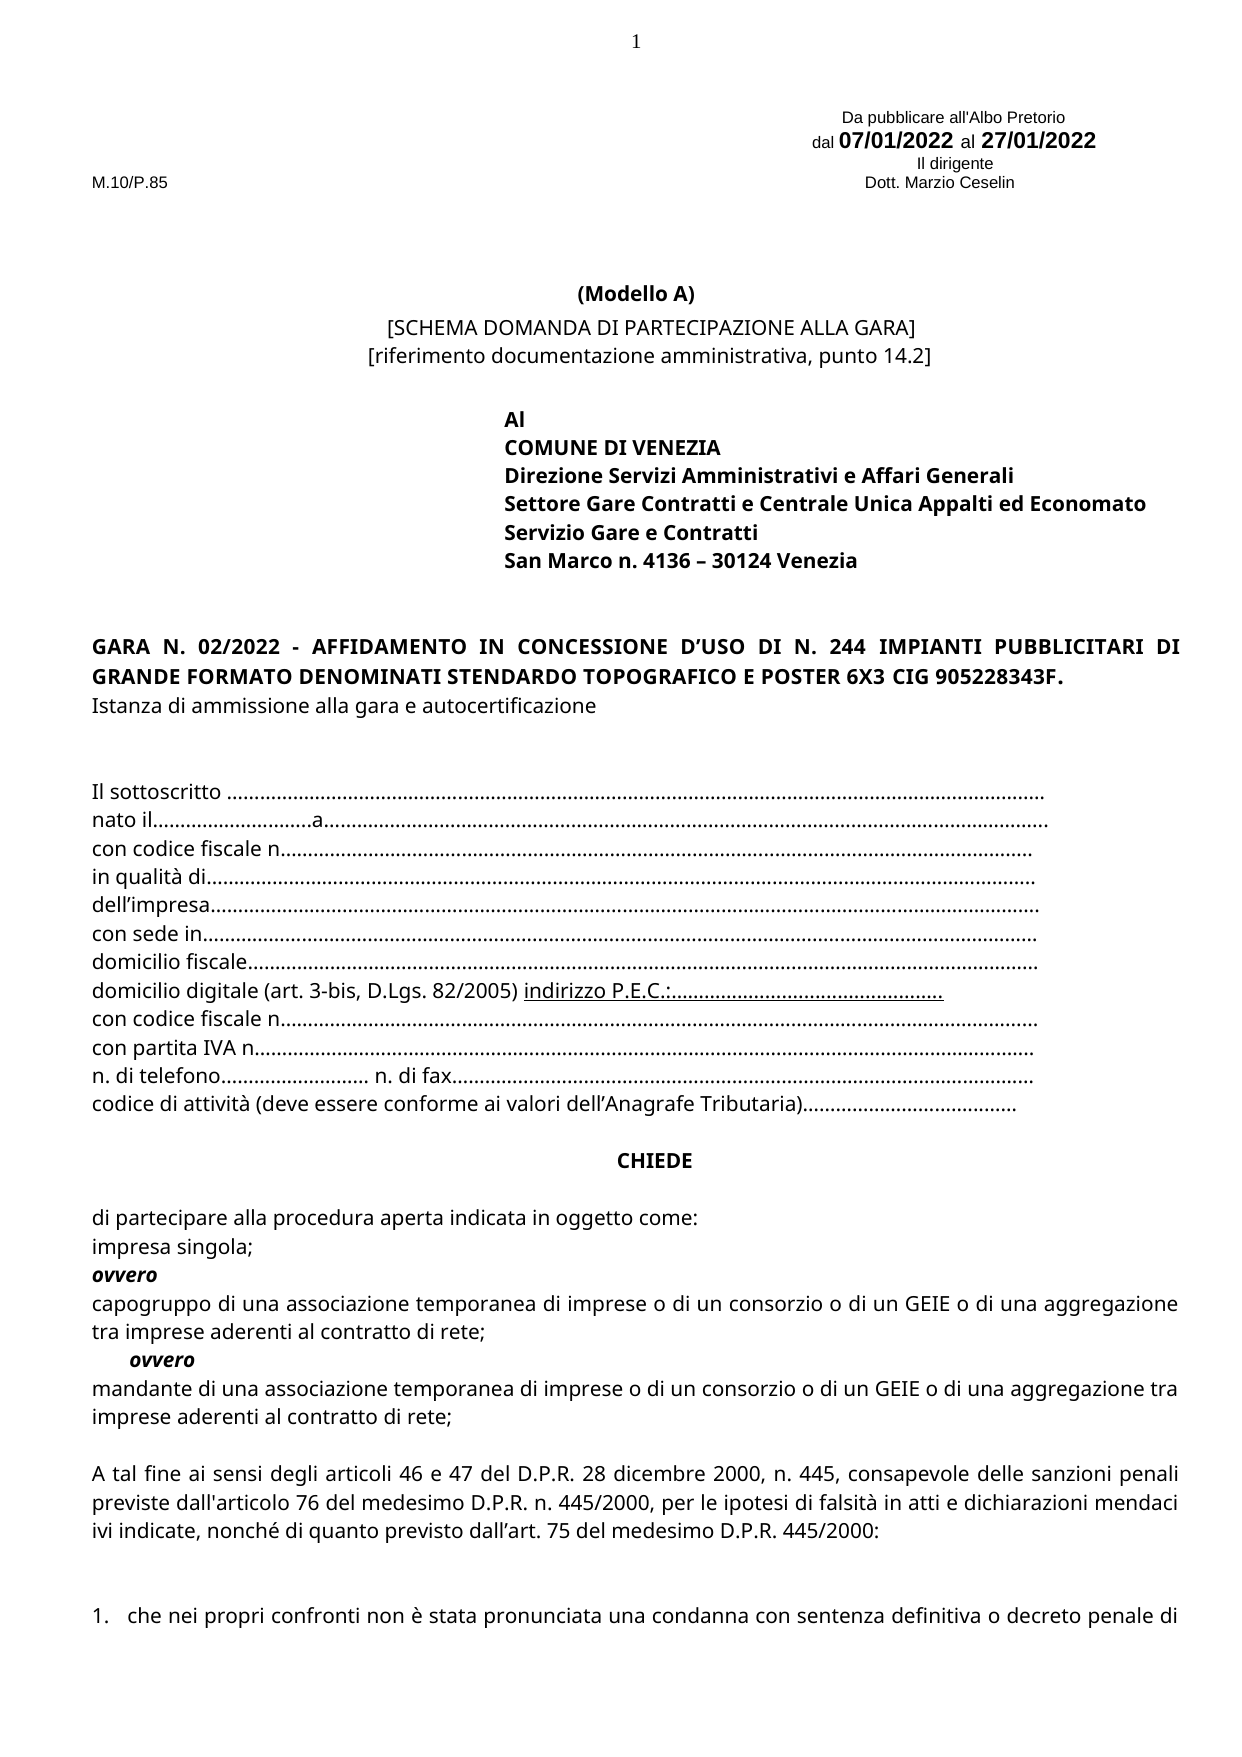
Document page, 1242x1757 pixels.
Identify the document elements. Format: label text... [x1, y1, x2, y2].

text in qualità di…………………………………………………………………………………………..……………………………………….. [92, 862, 1180, 891]
text domicilio fiscale………………………………………………………………………………………...…………………………………… [92, 947, 1180, 976]
text A tal fine ai sensi degli articoli 46 e 47 del D.P.R. 28 dicembre 2000, n. 445, consapevole delle sanzioni penali previste dall'articolo 76 del medesimo D.P.R. n. 445/2000, per le ipotesi di falsità in atti e dichiarazioni mendaci ivi indicate, nonché di quanto previsto dall’art. 75 del medesimo D.P.R. 445/2000: [92, 1459, 1180, 1544]
text (Modello A) [92, 279, 1180, 307]
text CHIEDE [129, 1146, 1180, 1175]
subtitle Settore Gare Contratti e Centrale Unica Appalti ed Economato [504, 489, 1180, 518]
text ovvero [92, 1260, 1180, 1289]
text [riferimento documentazione amministrativa, punto 14.2] [92, 341, 1180, 370]
text n. di telefono……………………… n. di fax………………………………………………………………………………………….… [92, 1061, 1180, 1089]
subtitle COMUNE DI VENEZIA [504, 433, 1180, 461]
text mandante di una associazione temporanea di imprese o di un consorzio o di un GEIE o di una aggregazione tra imprese aderenti al contratto di rete; [92, 1374, 1180, 1431]
text di partecipare alla procedura aperta indicata in oggetto come: [92, 1203, 1180, 1232]
text Istanza di ammissione alla gara e autocertificazione [92, 691, 1180, 720]
text codice di attività (deve essere conforme ai valori dell’Anagrafe Tributaria)…………………………...…… [92, 1089, 1180, 1118]
text GARA N. 02/2022 - AFFIDAMENTO IN CONCESSIONE D’USO DI N. 244 IMPIANTI PUBBLICITARI DI GRANDE FORMATO DENOMINATI STENDARDO TOPOGRAFICO E POSTER 6X3 CIG 905228343F. [92, 632, 1180, 691]
text nato il………………………..a…………………………………………………………………………………………………………………... [92, 805, 1180, 834]
text con sede in……………………………………………………………………………………………………..……………………………… [92, 919, 1180, 947]
list che nei propri confronti non è stata pronunciata una condanna con sentenza definitiva o decreto penale di [92, 1601, 1180, 1630]
text con codice fiscale n……………………………………………………………………………………………………………………...... [92, 1004, 1180, 1033]
text Il sottoscritto ………………………………………………………………………………………………………………………………..… [92, 777, 1180, 805]
text con codice fiscale n……………………………………………………………………………...……………………………………….. [92, 834, 1180, 862]
subtitle Direzione Servizi Amministrativi e Affari Generali [504, 461, 1180, 489]
text ovvero [129, 1346, 1180, 1374]
subtitle Al [504, 408, 1180, 433]
text [SCHEMA DOMANDA DI PARTECIPAZIONE ALLA GARA] [129, 313, 1173, 341]
text impresa singola; [92, 1232, 1180, 1260]
subtitle Servizio Gare e Contratti [504, 518, 1180, 546]
text San Marco n. 4136 – 30124 Venezia [504, 546, 1180, 575]
text con partita IVA n………………………………………………………………………………………………………………………..….. [92, 1033, 1180, 1061]
text domicilio digitale (art. 3-bis, D.Lgs. 82/2005) indirizzo P.E.C.:…………….................................. [92, 976, 1180, 1004]
text capogruppo di una associazione temporanea di imprese o di un consorzio o di un GEIE o di una aggregazione tra imprese aderenti al contratto di rete; [92, 1289, 1180, 1346]
text dell’impresa……………………………………………………………………………………………………..………………….…………. [92, 891, 1180, 919]
